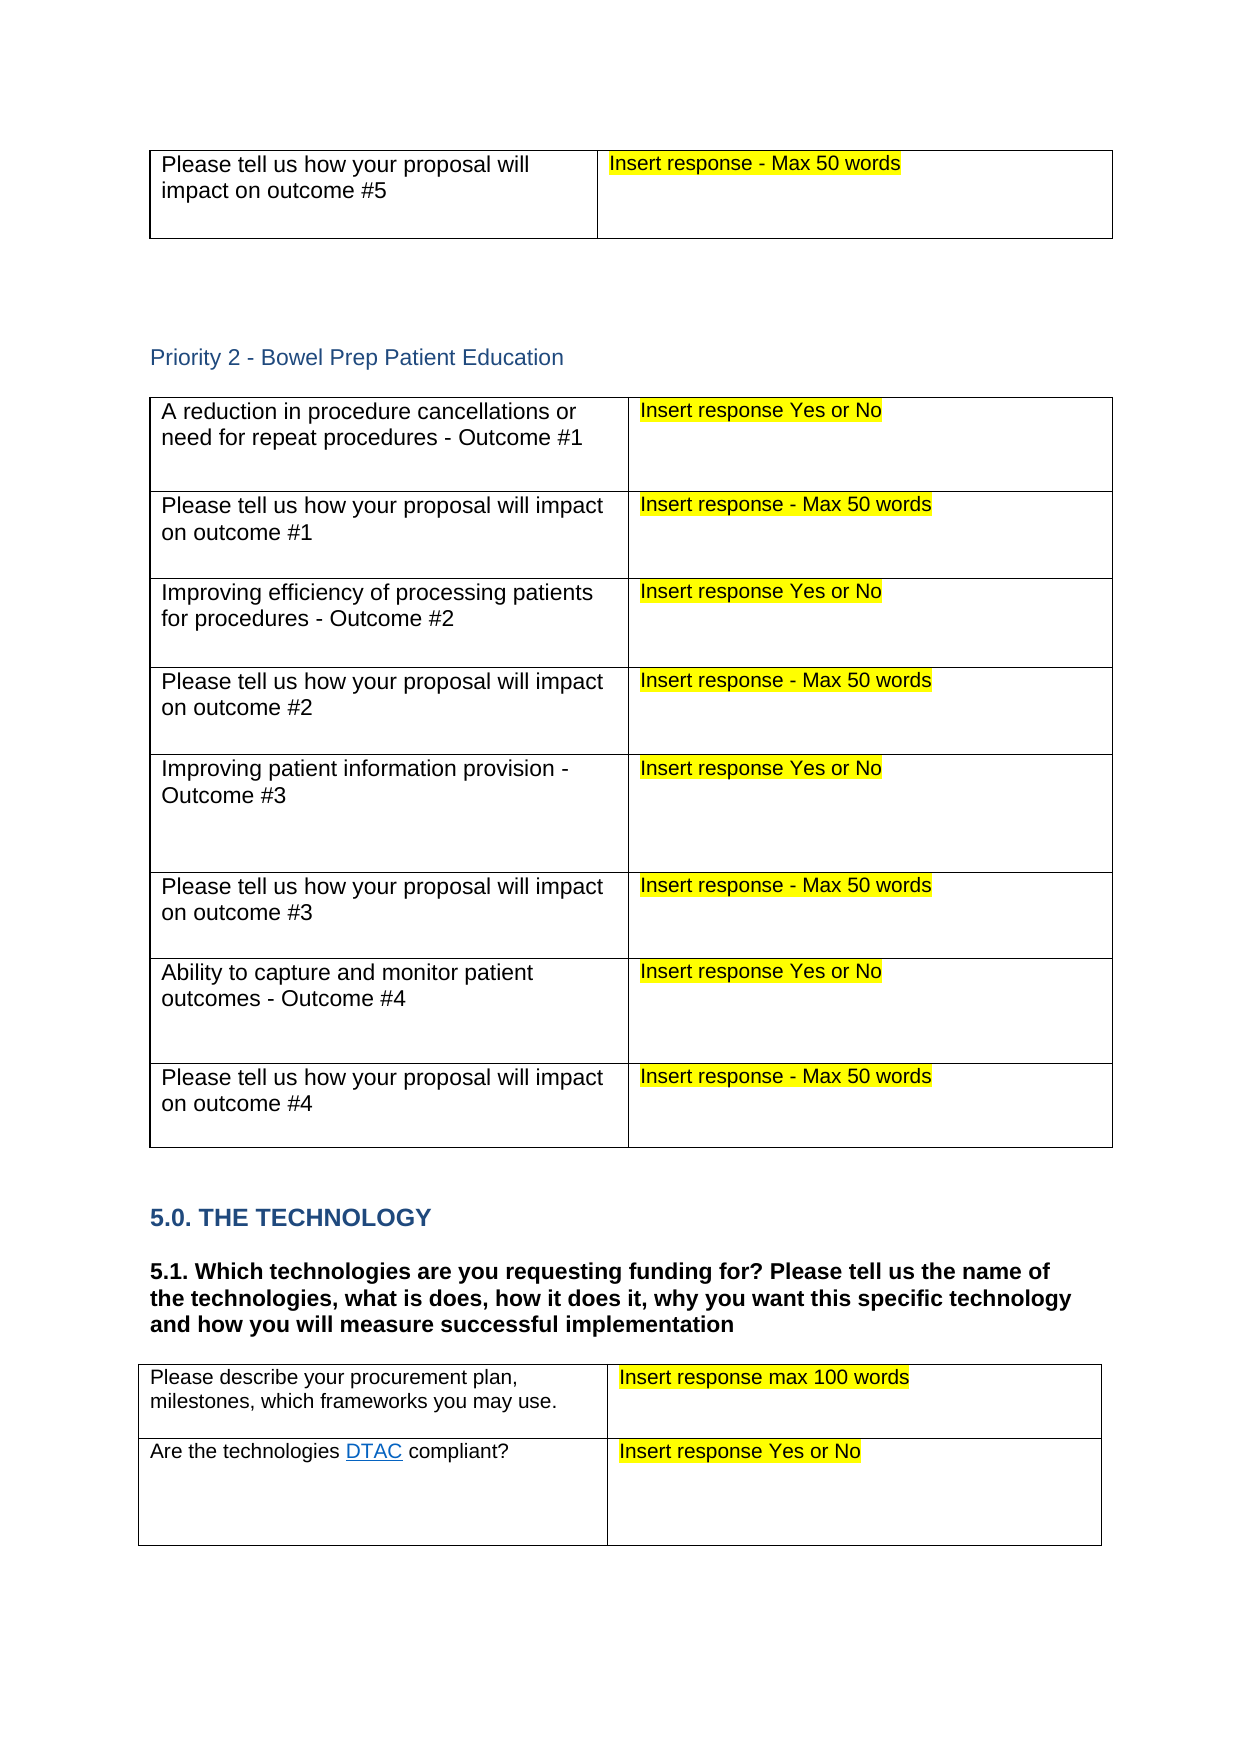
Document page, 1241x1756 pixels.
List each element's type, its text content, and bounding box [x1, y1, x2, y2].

table_cell Insert response Yes or No [629, 755, 1112, 872]
table_cell Insert response Yes or No [629, 959, 1112, 1062]
text Priority 2 - Bowel Prep Patient Education [150, 344, 1090, 370]
table_cell Are the technologies DTAC compliant? [139, 1439, 607, 1545]
table_header A reduction in procedure cancellations or need for repeat procedures - Outcome #1 [151, 398, 628, 491]
text 5.1. Which technologies are you requesting funding for? Please tell us the name of the technologies, what is does, how it does it, why you want this specific technology and how you will measure successful implementation [150, 1258, 1090, 1337]
table_header Please describe your procurement plan, milestones, which frameworks you may use. [139, 1365, 607, 1438]
table_cell Ability to capture and monitor patient outcomes - Outcome #4 [151, 959, 628, 1062]
text 5.0. THE TECHNOLOGY [150, 1203, 1090, 1232]
table_cell Insert response - Max 50 words [629, 668, 1112, 754]
table_cell Please tell us how your proposal will impact on outcome #1 [151, 492, 628, 578]
table_header Insert response Yes or No [629, 398, 1112, 491]
table_cell Insert response Yes or No [608, 1439, 1101, 1545]
table_cell Insert response - Max 50 words [629, 492, 1112, 578]
table_header Insert response max 100 words [608, 1365, 1101, 1438]
table_cell Please tell us how your proposal will impact on outcome #2 [151, 668, 628, 754]
table_cell Insert response - Max 50 words [629, 1064, 1112, 1147]
table_cell Improving patient information provision - Outcome #3 [151, 755, 628, 872]
table_cell Please tell us how your proposal will impact on outcome #4 [151, 1064, 628, 1147]
table_cell Insert response - Max 50 words [629, 873, 1112, 958]
table_cell Insert response Yes or No [629, 579, 1112, 667]
table_cell Insert response - Max 50 words [598, 151, 1112, 238]
table_cell Improving efficiency of processing patients for procedures - Outcome #2 [151, 579, 628, 667]
table_cell Please tell us how your proposal will impact on outcome #3 [151, 873, 628, 958]
table_cell Please tell us how your proposal will impact on outcome #5 [151, 151, 597, 238]
